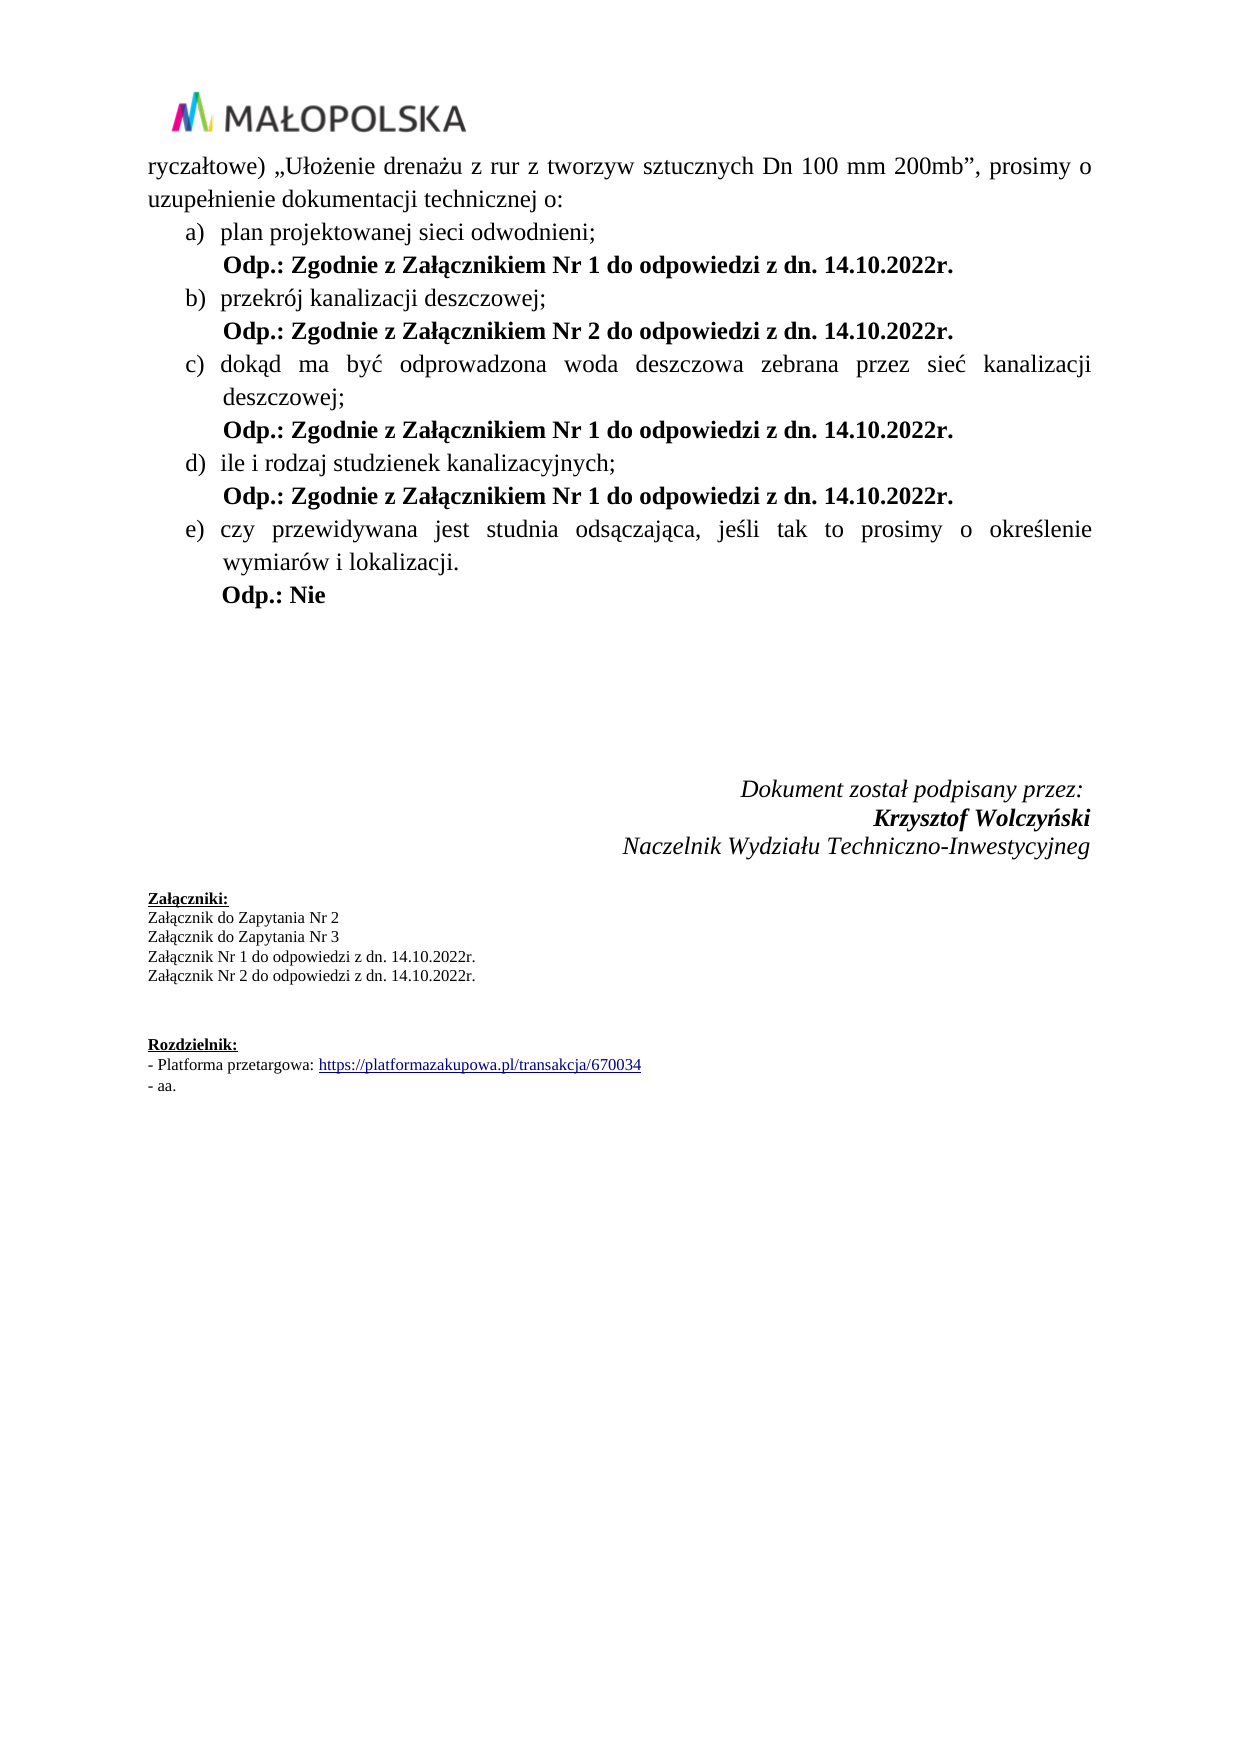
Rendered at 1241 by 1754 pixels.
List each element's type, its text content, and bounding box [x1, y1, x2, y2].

text Załącznik do Zapytania Nr 3 [148, 927, 1093, 946]
text Załącznik do Zapytania Nr 2 [148, 908, 1093, 927]
list czy przewidywana jest studnia odsączająca, jeśli tak to prosimy o określenie wymiarów i lokalizacji. [185, 514, 1093, 576]
text Załącznik Nr 2 do odpowiedzi z dn. 14.10.2022r. [148, 966, 1093, 985]
text Odp.: Zgodnie z Załącznikiem Nr 1 do odpowiedzi z dn. 14.10.2022r. [223, 481, 1093, 510]
list - Platforma przetargowa: https://platformazakupowa.pl/transakcja/670034 [148, 1053, 1093, 1074]
text Odp.: Zgodnie z Załącznikiem Nr 1 do odpowiedzi z dn. 14.10.2022r. [223, 250, 1093, 278]
text Rozdzielnik: [148, 1004, 1093, 1053]
text Odp.: Zgodnie z Załącznikiem Nr 1 do odpowiedzi z dn. 14.10.2022r. [223, 415, 1093, 444]
text Dokument został podpisany przez: Krzysztof Wolczyński Naczelnik Wydziału Techniczno-Inwestycyjneg [148, 774, 1093, 860]
text Załączniki: [148, 889, 1093, 908]
list ile i rodzaj studzienek kanalizacyjnych; [185, 448, 1093, 477]
list dokąd ma być odprowadzona woda deszczowa zebrana przez sieć kanalizacji deszczowej; [185, 349, 1093, 411]
text Załącznik Nr 1 do odpowiedzi z dn. 14.10.2022r. [148, 946, 1093, 966]
list - aa. [148, 1074, 1093, 1095]
text ryczałtowe) „Ułożenie drenażu z rur z tworzyw sztucznych Dn 100 mm 200mb”, prosimy o uzupełnienie dokumentacji technicznej o: [148, 151, 1093, 212]
list plan projektowanej sieci odwodnieni; [185, 217, 1093, 246]
text Odp.: Nie [148, 580, 1093, 609]
text Odp.: Zgodnie z Załącznikiem Nr 2 do odpowiedzi z dn. 14.10.2022r. [223, 316, 1093, 344]
list przekrój kanalizacji deszczowej; [185, 283, 1093, 312]
